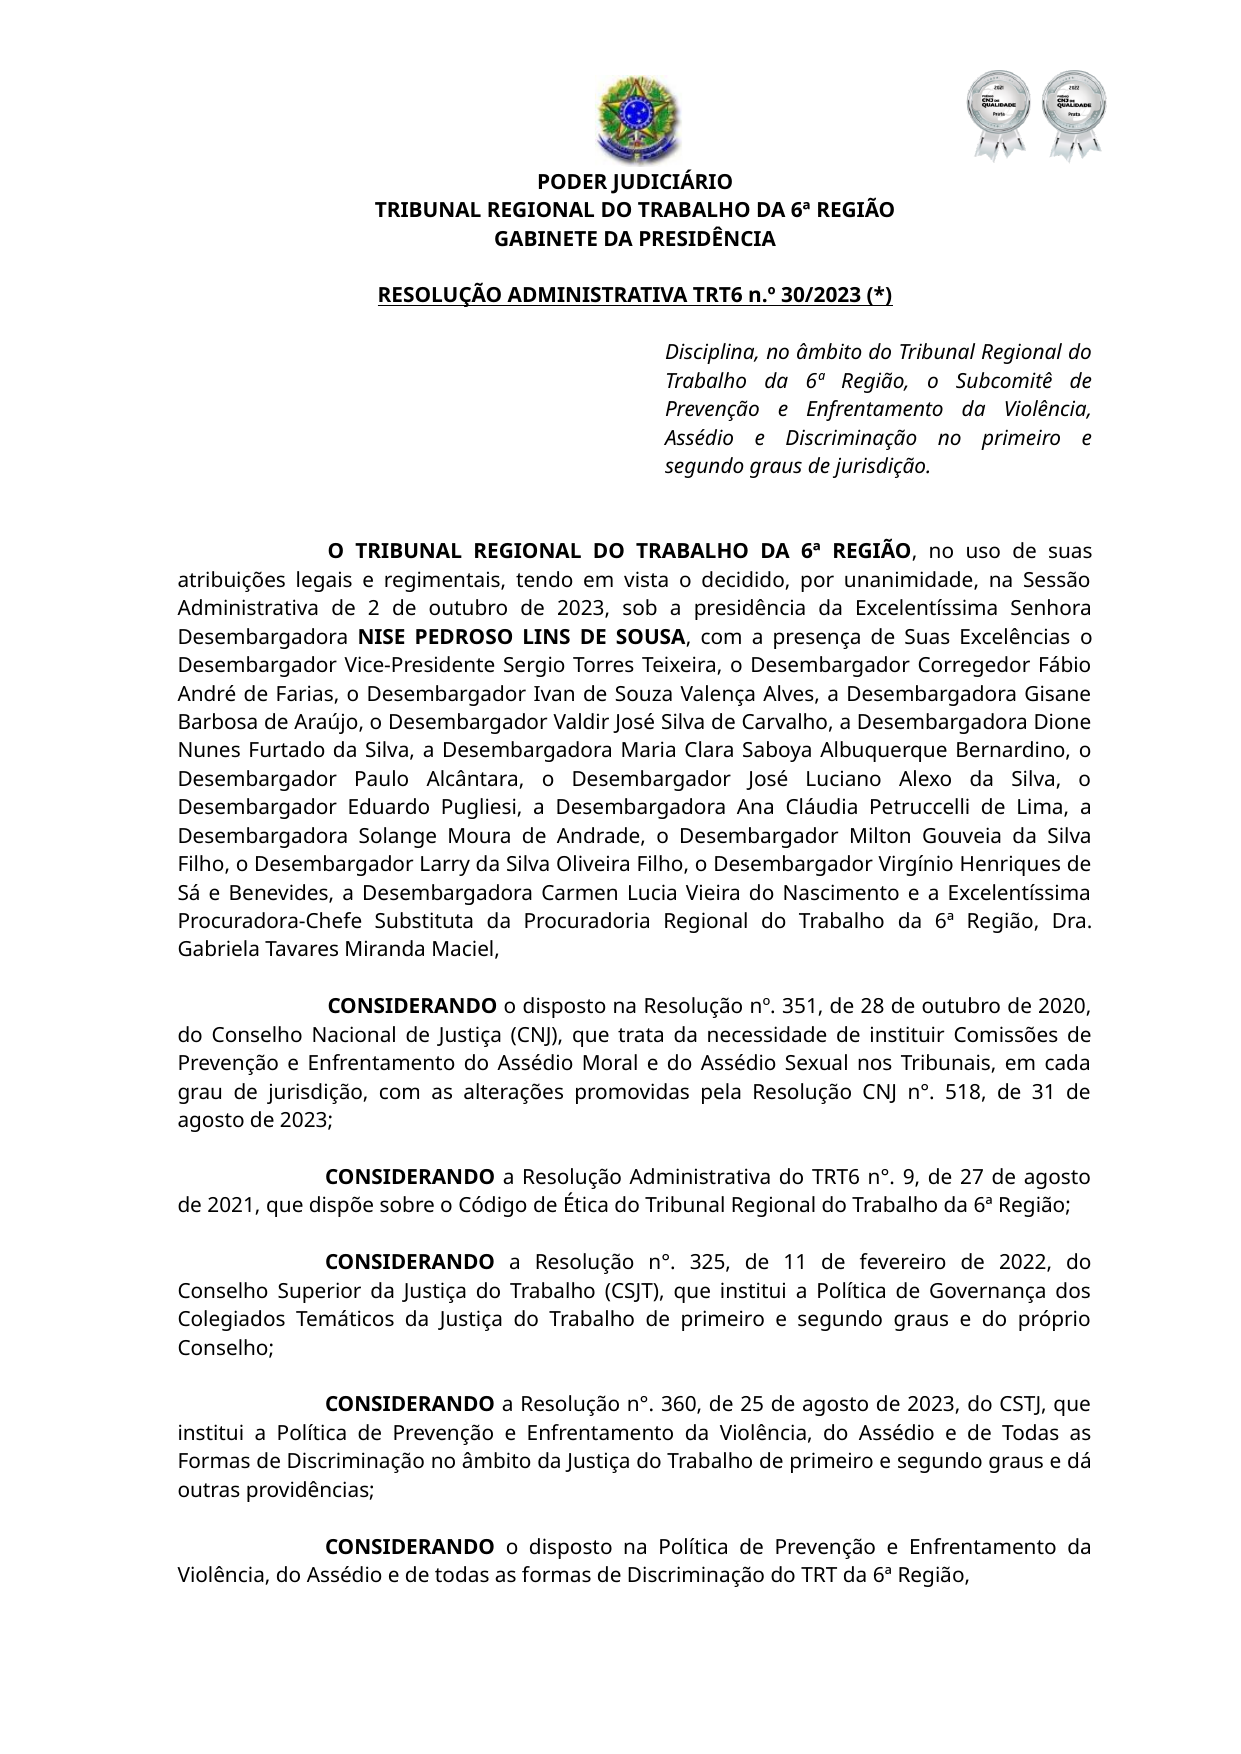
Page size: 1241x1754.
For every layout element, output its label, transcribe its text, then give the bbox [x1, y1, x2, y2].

text CONSIDERANDO o disposto na Política de Prevenção e Enfrentamento da Violência, do Assédio e de todas as formas de Discriminação do TRT da 6ª Região, [177, 1532, 1092, 1589]
text RESOLUÇÃO ADMINISTRATIVA TRT6 n.º 30/2023 (*) [177, 281, 1092, 309]
text CONSIDERANDO a Resolução Administrativa do TRT6 n°. 9, de 27 de agosto de 2021, que dispõe sobre o Código de Ética do Tribunal Regional do Trabalho da 6ª Região; [177, 1162, 1092, 1219]
text CONSIDERANDO a Resolução n°. 360, de 25 de agosto de 2023, do CSTJ, que institui a Política de Prevenção e Enfrentamento da Violência, do Assédio e de Todas as Formas de Discriminação no âmbito da Justiça do Trabalho de primeiro e segundo graus e dá outras providências; [177, 1389, 1092, 1503]
text Disciplina, no âmbito do Tribunal Regional do Trabalho da 6ª Região, o Subcomitê de Prevenção e Enfrentamento da Violência, Assédio e Discriminação no primeiro e segundo graus de jurisdição. [665, 337, 1092, 479]
picture [952, 70, 1107, 164]
text CONSIDERANDO a Resolução n°. 325, de 11 de fevereiro de 2022, do Conselho Superior da Justiça do Trabalho (CSJT), que institui a Política de Governança dos Colegiados Temáticos da Justiça do Trabalho de primeiro e segundo graus e do próprio Conselho; [177, 1247, 1092, 1361]
text O TRIBUNAL REGIONAL DO TRABALHO DA 6ª REGIÃO, no uso de suas atribuições legais e regimentais, tendo em vista o decidido, por unanimidade, na Sessão Administrativa de 2 de outubro de 2023, sob a presidência da Excelentíssima Senhora Desembargadora NISE PEDROSO LINS DE SOUSA, com a presença de Suas Excelências o Desembargador Vice-Presidente Sergio Torres Teixeira, o Desembargador Corregedor Fábio André de Farias, o Desembargador Ivan de Souza Valença Alves, a Desembargadora Gisane Barbosa de Araújo, o Desembargador Valdir José Silva de Carvalho, a Desembargadora Dione Nunes Furtado da Silva, a Desembargadora Maria Clara Saboya Albuquerque Bernardino, o Desembargador Paulo Alcântara, o Desembargador José Luciano Alexo da Silva, o Desembargador Eduardo Pugliesi, a Desembargadora Ana Cláudia Petruccelli de Lima, a Desembargadora Solange Moura de Andrade, o Desembargador Milton Gouveia da Silva Filho, o Desembargador Larry da Silva Oliveira Filho, o Desembargador Virgínio Henriques de Sá e Benevides, a Desembargadora Carmen Lucia Vieira do Nascimento e a Excelentíssima Procuradora-Chefe Substituta da Procuradoria Regional do Trabalho da 6ª Região, Dra. Gabriela Tavares Miranda Maciel, [177, 536, 1092, 963]
text CONSIDERANDO o disposto na Resolução nº. 351, de 28 de outubro de 2020, do Conselho Nacional de Justiça (CNJ), que trata da necessidade de instituir Comissões de Prevenção e Enfrentamento do Assédio Moral e do Assédio Sexual nos Tribunais, em cada grau de jurisdição, com as alterações promovidas pela Resolução CNJ n°. 518, de 31 de agosto de 2023; [177, 991, 1092, 1134]
picture [594, 75, 683, 167]
